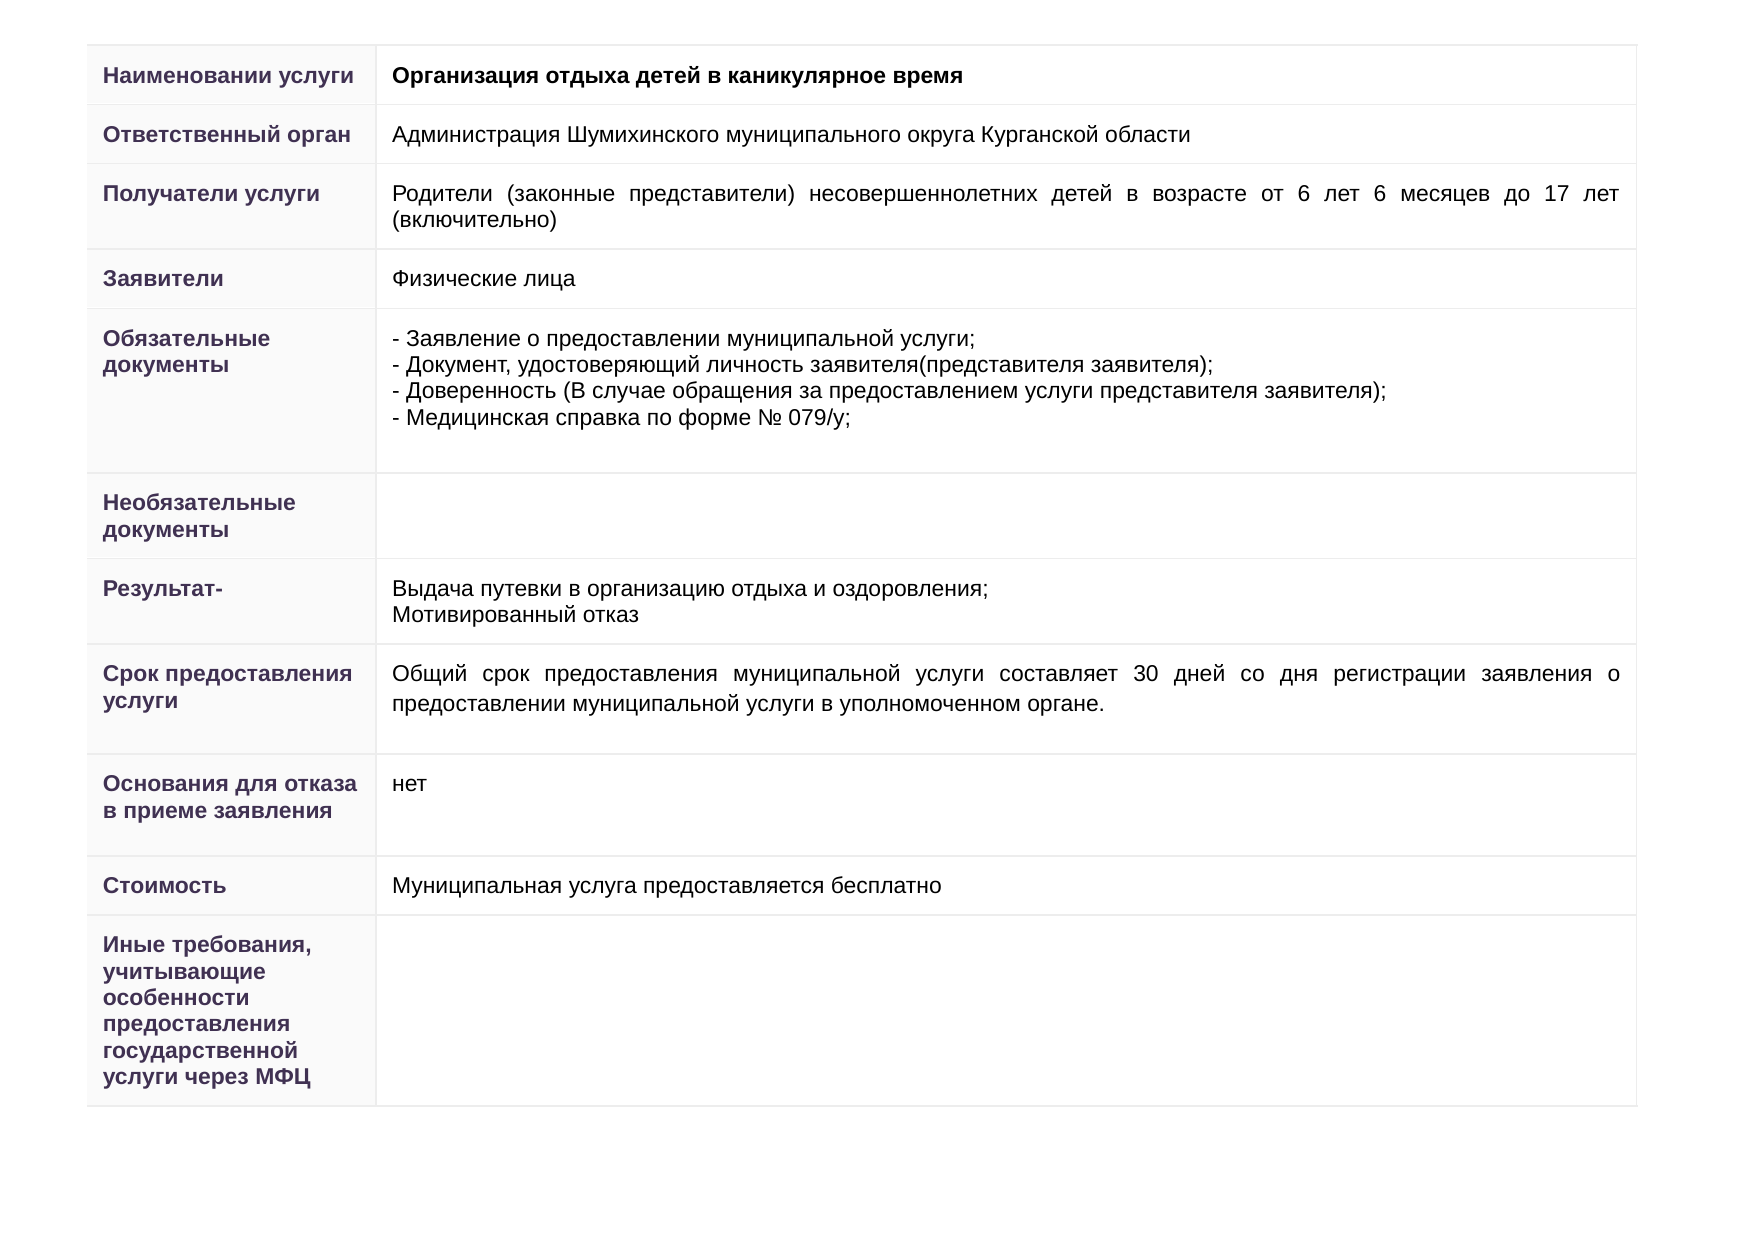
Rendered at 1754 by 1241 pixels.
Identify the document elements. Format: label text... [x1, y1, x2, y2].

table_cell Муниципальная услуга предоставляется бесплатно [377, 857, 1636, 914]
table_header Наименовании услуги [87, 46, 375, 103]
table_cell Основания для отказа в приеме заявления [87, 755, 375, 855]
table_header Организация отдыха детей в каникулярное время [377, 46, 1636, 103]
table_cell Ответственный орган [87, 105, 375, 163]
table_cell Физические лица [377, 250, 1636, 307]
table_cell [377, 474, 1636, 557]
table_cell Получатели услуги [87, 164, 375, 248]
table_cell Результат- [87, 559, 375, 643]
table_cell Иные требования, учитывающие особенности предоставления государственной услуги через МФЦ [87, 916, 375, 1105]
table_cell - Заявление о предоставлении муниципальной услуги; - Документ, удостоверяющий личность заявителя(представителя заявителя); - Доверенность (В случае обращения за предоставлением услуги представителя заявителя); - Медицинская справка по форме № 079/у; [377, 309, 1636, 472]
table_cell [377, 916, 1636, 1105]
table_cell нет [377, 755, 1636, 855]
table_cell Родители (законные представители) несовершеннолетних детей в возрасте от 6 лет 6 месяцев до 17 лет (включительно) [377, 164, 1636, 248]
table_cell Стоимость [87, 857, 375, 914]
table_cell Срок предоставления услуги [87, 645, 375, 753]
table_cell Общий срок предоставления муниципальной услуги составляет 30 дней со дня регистрации заявления о предоставлении муниципальной услуги в уполномоченном органе. [377, 645, 1636, 753]
table_cell Выдача путевки в организацию отдыха и оздоровления; Мотивированный отказ [377, 559, 1636, 643]
table_cell Обязательные документы [87, 309, 375, 472]
table_cell Администрация Шумихинского муниципального округа Курганской области [377, 105, 1636, 163]
table_cell Необязательные документы [87, 474, 375, 557]
table_cell Заявители [87, 250, 375, 307]
